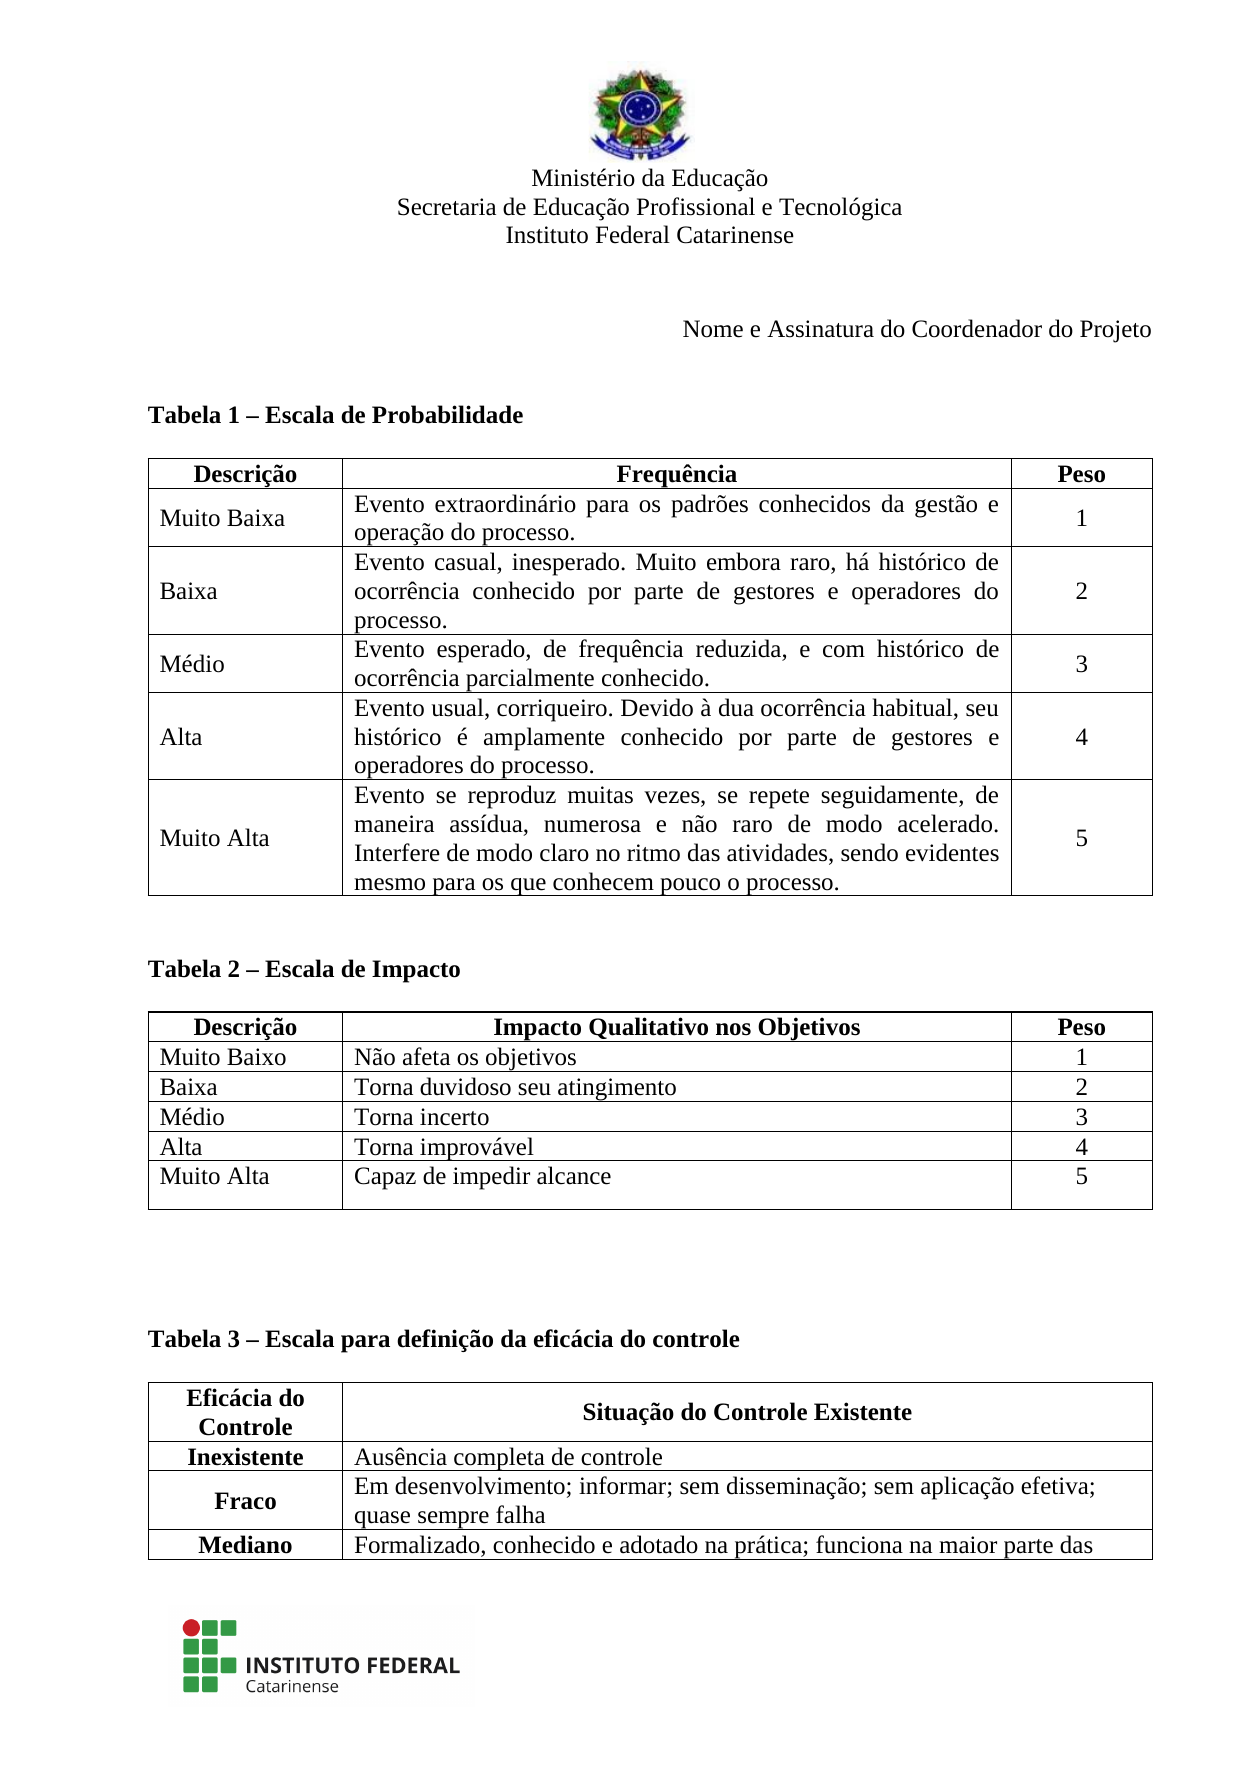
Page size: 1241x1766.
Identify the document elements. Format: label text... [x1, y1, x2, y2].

table_cell Baixa [149, 547, 342, 633]
table_cell Em desenvolvimento; informar; sem disseminação; sem aplicação efetiva; quase sempre falha [343, 1471, 1152, 1529]
table_cell 4 [1012, 1132, 1152, 1160]
table_cell Alta [149, 693, 342, 779]
table_cell Evento esperado, de frequência reduzida, e com histórico de ocorrência parcialmente conhecido. [343, 635, 1011, 692]
table_cell Muito Alta [149, 780, 342, 895]
table_cell Inexistente [149, 1442, 342, 1470]
table_header Impacto Qualitativo nos Objetivos [343, 1013, 1011, 1041]
table_cell Torna duvidoso seu atingimento [343, 1072, 1011, 1101]
table_cell 1 [1012, 1042, 1152, 1071]
table_cell 2 [1012, 1072, 1152, 1101]
text Nome e Assinatura do Coordenador do Projeto [148, 314, 1152, 343]
table_cell Muito Alta [149, 1161, 342, 1208]
table_header Descrição [149, 1013, 342, 1041]
text Tabela 2 – Escala de Impacto [148, 954, 1152, 983]
text Tabela 3 – Escala para definição da eficácia do controle [148, 1324, 1152, 1353]
table_cell Muito Baixa [149, 489, 342, 546]
table_header Eficácia do Controle [149, 1383, 342, 1441]
table_header Peso [1012, 459, 1152, 488]
table_cell 2 [1012, 547, 1152, 633]
table_cell Torna improvável [343, 1132, 1011, 1160]
table_cell Não afeta os objetivos [343, 1042, 1011, 1071]
table_cell Torna incerto [343, 1102, 1011, 1131]
table_header Situação do Controle Existente [343, 1383, 1152, 1441]
table_cell 5 [1012, 1161, 1152, 1208]
table_cell 5 [1012, 780, 1152, 895]
table_cell Médio [149, 1102, 342, 1131]
table_cell Médio [149, 635, 342, 692]
table_cell 3 [1012, 1102, 1152, 1131]
table_cell Fraco [149, 1471, 342, 1529]
table_cell 4 [1012, 693, 1152, 779]
table_cell Formalizado, conhecido e adotado na prática; funciona na maior parte das [343, 1530, 1152, 1559]
table_header Descrição [149, 459, 342, 488]
table_cell 1 [1012, 489, 1152, 546]
table_cell 3 [1012, 635, 1152, 692]
table_cell Evento extraordinário para os padrões conhecidos da gestão e operação do processo. [343, 489, 1011, 546]
table_cell Evento usual, corriqueiro. Devido à dua ocorrência habitual, seu histórico é amplamente conhecido por parte de gestores e operadores do processo. [343, 693, 1011, 779]
table_cell Mediano [149, 1530, 342, 1559]
table_header Frequência [343, 459, 1011, 488]
table_cell Muito Baixo [149, 1042, 342, 1071]
table_cell Capaz de impedir alcance [343, 1161, 1011, 1208]
picture [588, 61, 695, 163]
text Tabela 1 – Escala de Probabilidade [148, 400, 1152, 429]
table_cell Ausência completa de controle [343, 1442, 1152, 1470]
table_cell Evento casual, inesperado. Muito embora raro, há histórico de ocorrência conhecido por parte de gestores e operadores do processo. [343, 547, 1011, 633]
table_cell Evento se reproduz muitas vezes, se repete seguidamente, de maneira assídua, numerosa e não raro de modo acelerado. Interfere de modo claro no ritmo das atividades, sendo evidentes mesmo para os que conhecem pouco o processo. [343, 780, 1011, 895]
table_cell Baixa [149, 1072, 342, 1101]
table_header Peso [1012, 1013, 1152, 1041]
table_cell Alta [149, 1132, 342, 1160]
picture [167, 1605, 475, 1707]
